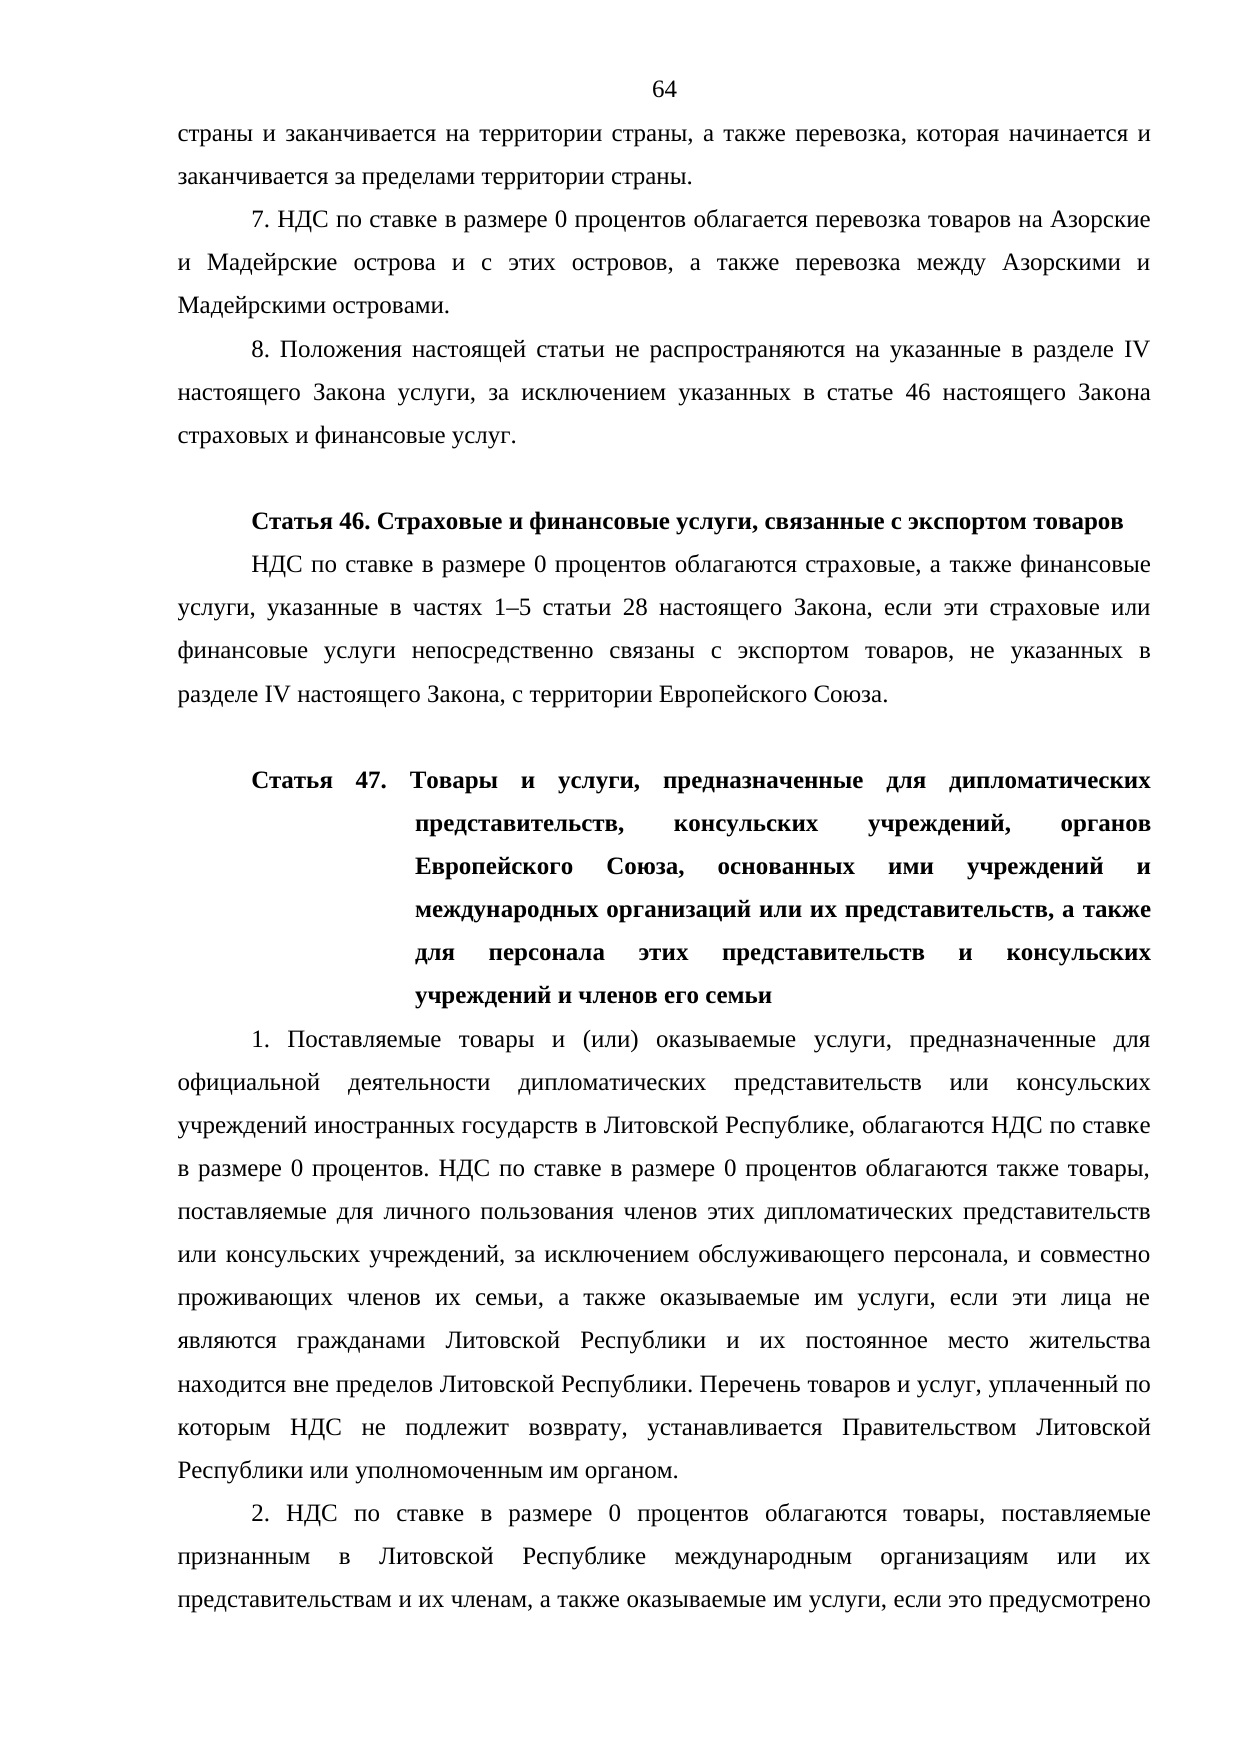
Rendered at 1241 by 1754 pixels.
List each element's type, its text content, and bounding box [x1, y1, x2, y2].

text Статья 46. Страховые и финансовые услуги, связанные с экспортом товаров [251, 506, 1152, 535]
text НДС по ставке в размере 0 процентов облагаются страховые, а также финансовые услуги, указанные в частях 1–5 статьи 28 настоящего Закона, если эти страховые или финансовые услуги непосредственно связаны с экспортом товаров, не указанных в разделе IV настоящего Закона, с территории Европейского Союза. [177, 549, 1152, 707]
text страны и заканчивается на территории страны, а также перевозка, которая начинается и заканчивается за пределами территории страны. [177, 118, 1152, 190]
text 7. НДС по ставке в размере 0 процентов облагается перевозка товаров на Азорские и Мадейрские острова и с этих островов, а также перевозка между Азорскими и Мадейрскими островами. [177, 204, 1152, 319]
text 2. НДС по ставке в размере 0 процентов облагаются товары, поставляемые признанным в Литовской Республике международным организациям или их представительствам и их членам, а также оказываемые им услуги, если это предусмотрено [177, 1498, 1152, 1613]
text Статья 47. Товары и услуги, предназначенные для дипломатических представительств, консульских учреждений, органов Европейского Союза, основанных ими учреждений и международных организаций или их представительств, а также для персонала этих представительств и консульских учреждений и членов его семьи [251, 765, 1152, 1009]
text 8. Положения настоящей статьи не распространяются на указанные в разделе IV настоящего Закона услуги, за исключением указанных в статье 46 настоящего Закона страховых и финансовые услуг. [177, 334, 1152, 449]
text 1. Поставляемые товары и (или) оказываемые услуги, предназначенные для официальной деятельности дипломатических представительств или консульских учреждений иностранных государств в Литовской Республике, облагаются НДС по ставке в размере 0 процентов. НДС по ставке в размере 0 процентов облагаются также товары, поставляемые для личного пользования членов этих дипломатических представительств или консульских учреждений, за исключением обслуживающего персонала, и совместно проживающих членов их семьи, а также оказываемые им услуги, если эти лица не являются гражданами Литовской Республики и их постоянное место жительства находится вне пределов Литовской Республики. Перечень товаров и услуг, уплаченный по которым НДС не подлежит возврату, устанавливается Правительством Литовской Республики или уполномоченным им органом. [177, 1024, 1152, 1484]
